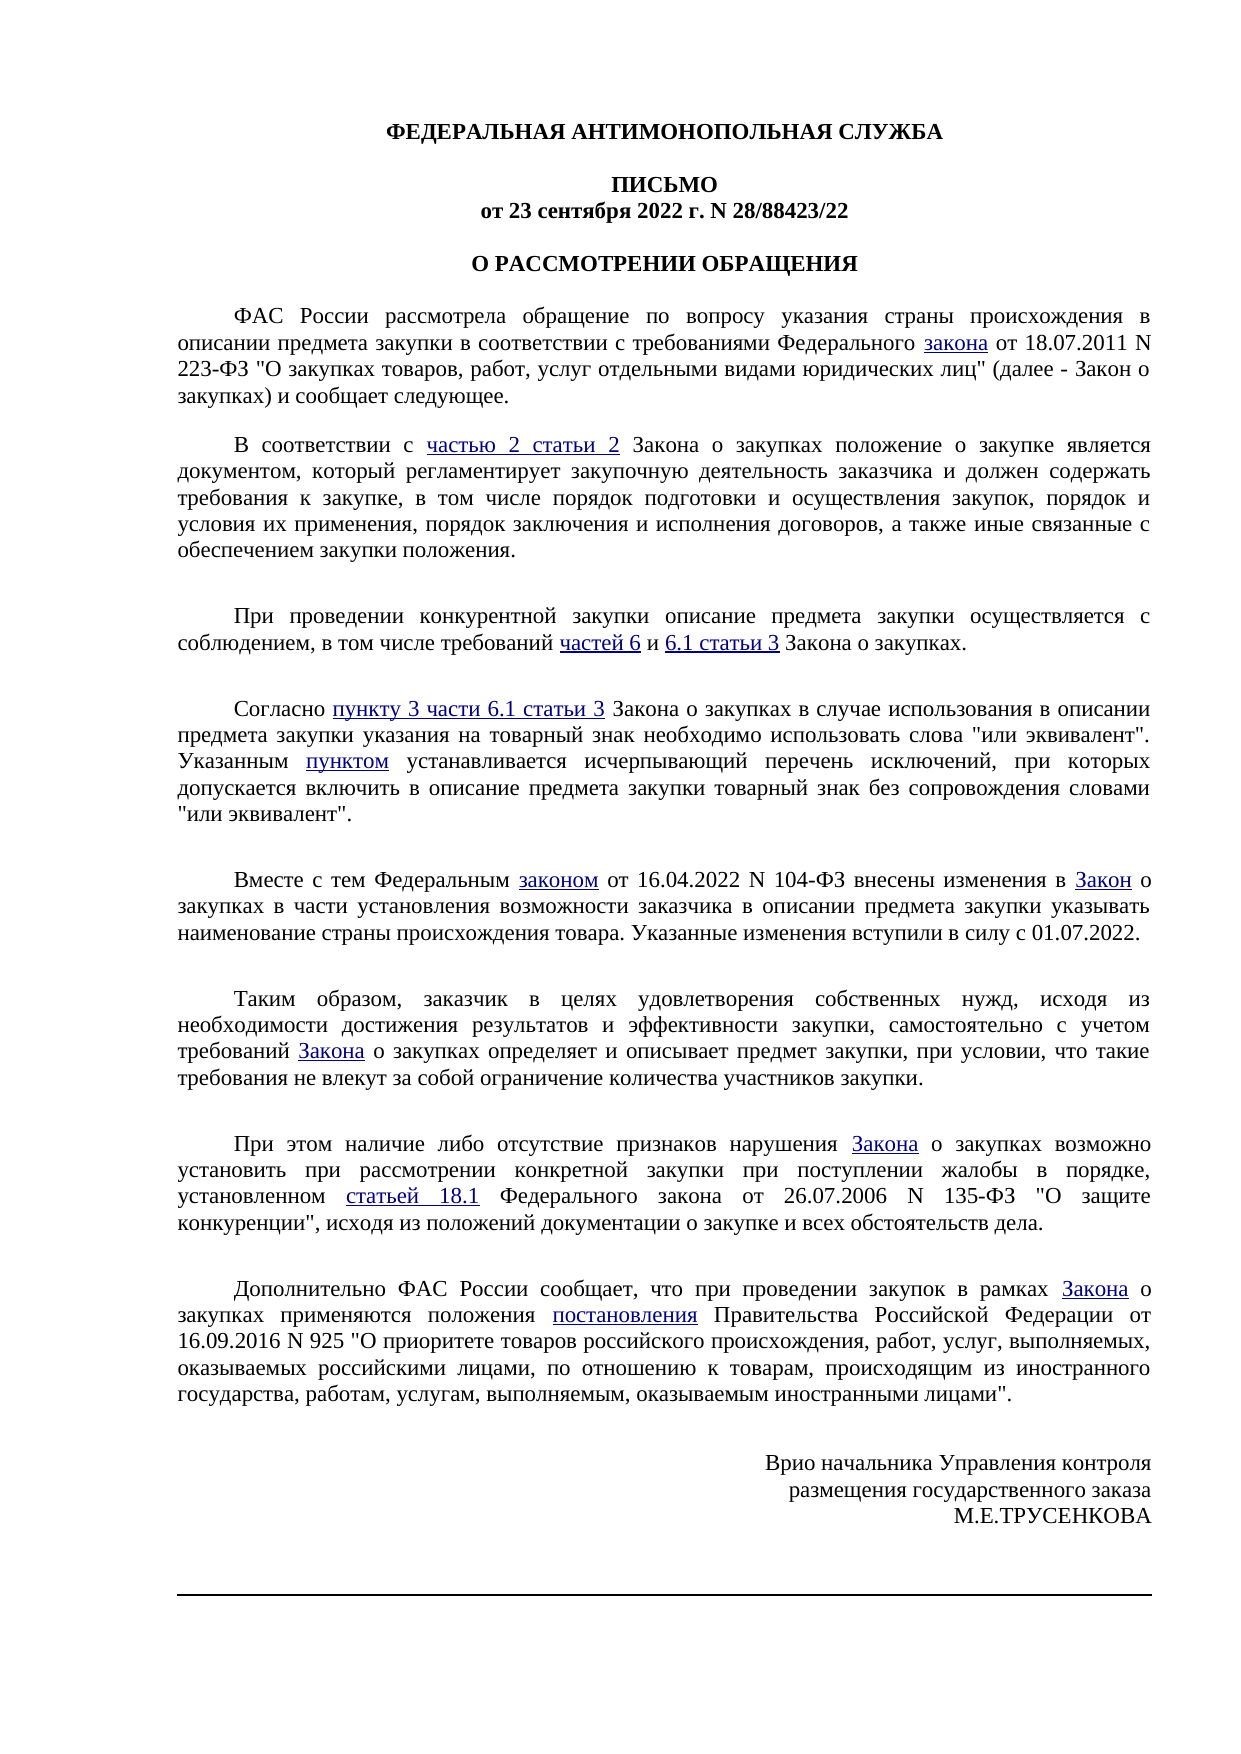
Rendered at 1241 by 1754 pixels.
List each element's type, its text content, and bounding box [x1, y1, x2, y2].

text ФАС России рассмотрела обращение по вопросу указания страны происхождения в описании предмета закупки в соответствии с требованиями Федерального закона от 18.07.2011 N 223-ФЗ "О закупках товаров, работ, услуг отдельными видами юридических лиц" (далее - Закон о закупках) и сообщает следующее. [177, 303, 1152, 408]
text размещения государственного заказа [177, 1476, 1152, 1502]
text В соответствии с частью 2 статьи 2 Закона о закупках положение о закупке является документом, который регламентирует закупочную деятельность заказчика и должен содержать требования к закупке, в том числе порядок подготовки и осуществления закупок, порядок и условия их применения, порядок заключения и исполнения договоров, а также иные связанные с обеспечением закупки положения. [177, 431, 1152, 563]
text Вместе с тем Федеральным законом от 16.04.2022 N 104-ФЗ внесены изменения в Закон о закупках в части установления возможности заказчика в описании предмета закупки указывать наименование страны происхождения товара. Указанные изменения вступили в силу с 01.07.2022. [177, 866, 1152, 945]
text М.Е.ТРУСЕНКОВА [177, 1502, 1152, 1528]
title ФЕДЕРАЛЬНАЯ АНТИМОНОПОЛЬНАЯ СЛУЖБА [177, 118, 1152, 144]
text Дополнительно ФАС России сообщает, что при проведении закупок в рамках Закона о закупках применяются положения постановления Правительства Российской Федерации от 16.09.2016 N 925 "О приоритете товаров российского происхождения, работ, услуг, выполняемых, оказываемых российскими лицами, по отношению к товарам, происходящим из иностранного государства, работам, услугам, выполняемым, оказываемым иностранными лицами". [177, 1274, 1152, 1406]
text При этом наличие либо отсутствие признаков нарушения Закона о закупках возможно установить при рассмотрении конкретной закупки при поступлении жалобы в порядке, установленном статьей 18.1 Федерального закона от 26.07.2006 N 135-ФЗ "О защите конкуренции", исходя из положений документации о закупке и всех обстоятельств дела. [177, 1129, 1152, 1235]
title от 23 сентября 2022 г. N 28/88423/22 [177, 197, 1152, 223]
text Согласно пункту 3 части 6.1 статьи 3 Закона о закупках в случае использования в описании предмета закупки указания на товарный знак необходимо использовать слова "или эквивалент". Указанным пунктом устанавливается исчерпывающий перечень исключений, при которых допускается включить в описание предмета закупки товарный знак без сопровождения словами "или эквивалент". [177, 694, 1152, 826]
text При проведении конкурентной закупки описание предмета закупки осуществляется с соблюдением, в том числе требований частей 6 и 6.1 статьи 3 Закона о закупках. [177, 602, 1152, 655]
text Врио начальника Управления контроля [177, 1449, 1152, 1476]
text Таким образом, заказчик в целях удовлетворения собственных нужд, исходя из необходимости достижения результатов и эффективности закупки, самостоятельно с учетом требований Закона о закупках определяет и описывает предмет закупки, при условии, что такие требования не влекут за собой ограничение количества участников закупки. [177, 984, 1152, 1090]
title О РАССМОТРЕНИИ ОБРАЩЕНИЯ [177, 250, 1152, 276]
title ПИСЬМО [177, 171, 1152, 197]
